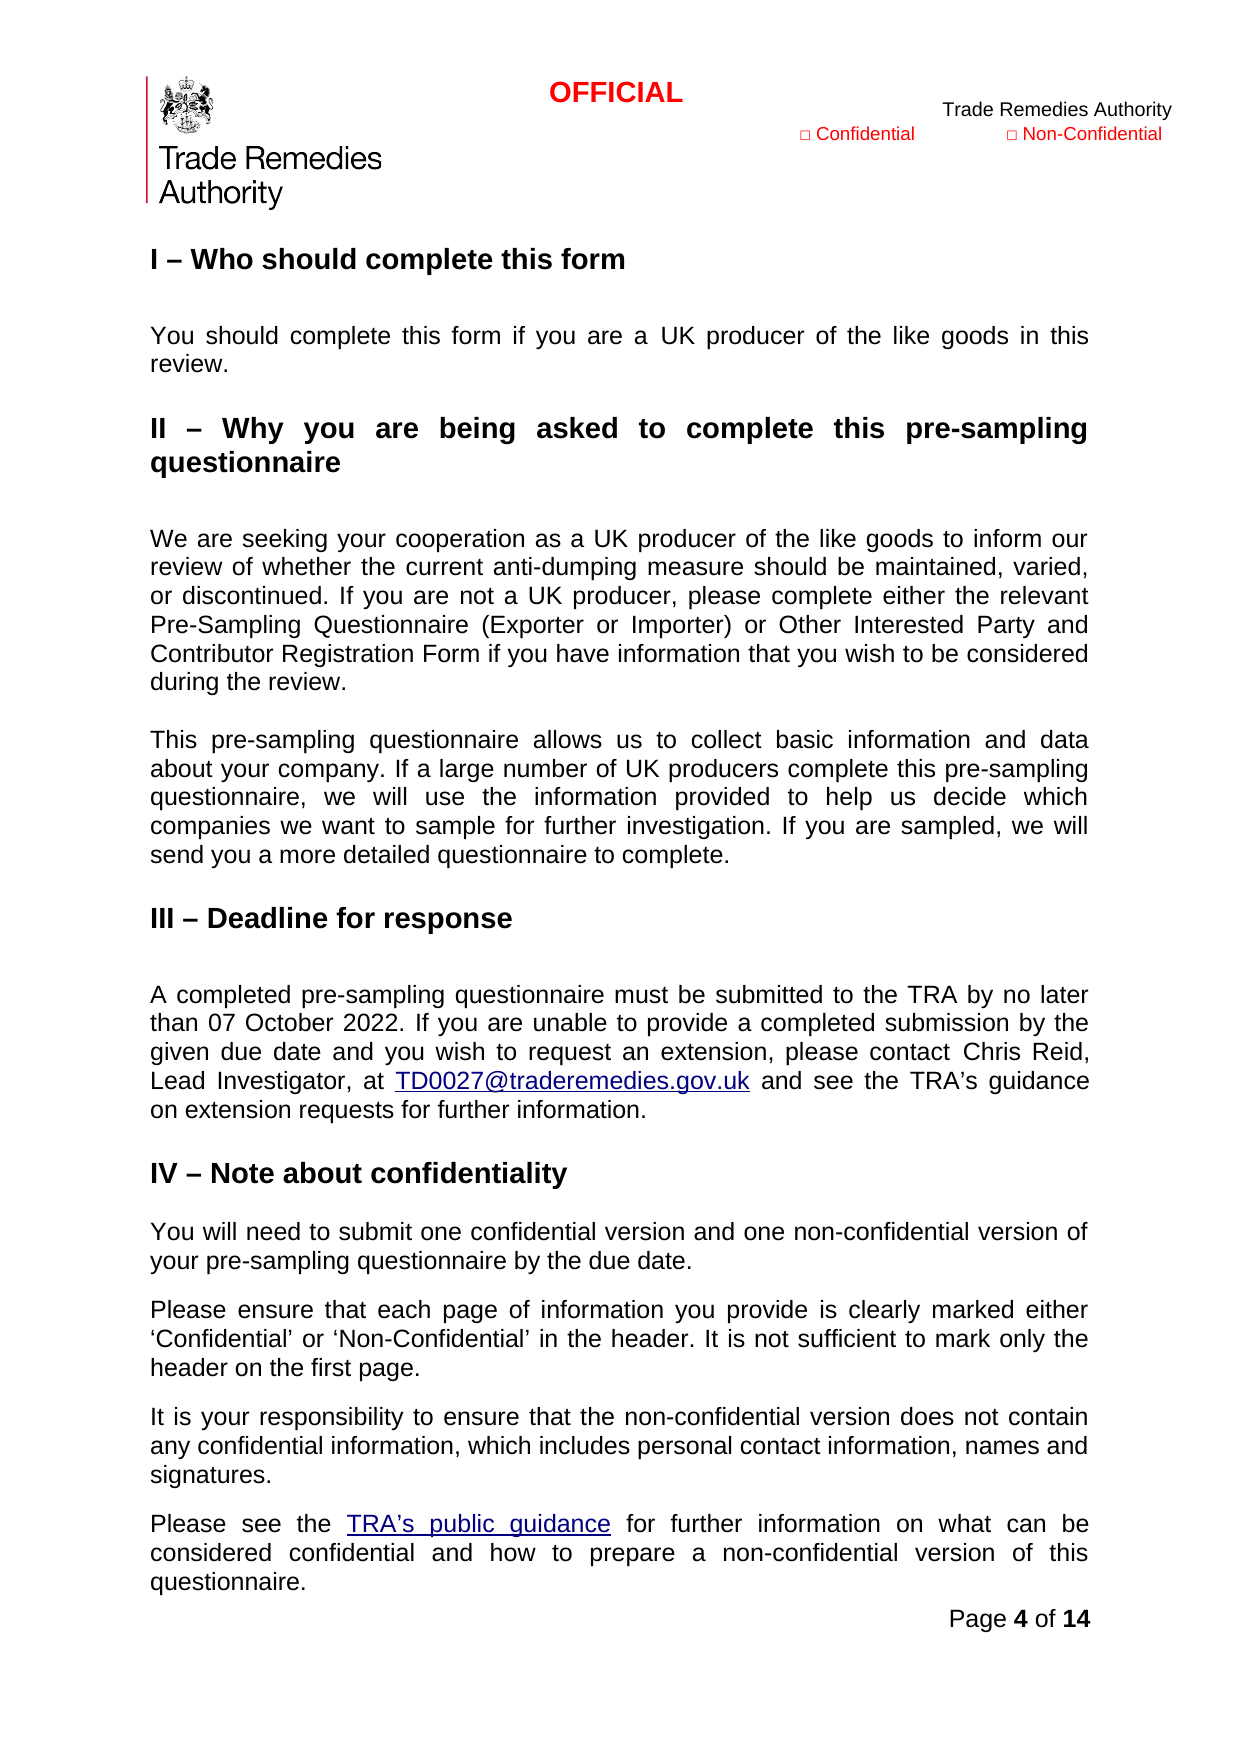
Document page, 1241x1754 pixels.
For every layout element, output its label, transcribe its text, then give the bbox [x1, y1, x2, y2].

text Please see the TRA’s public guidance for further information on what can be considered confidential and how to prepare a non-confidential version of this questionnaire. [150, 1509, 1090, 1596]
text This pre-sampling questionnaire allows us to collect basic information and data about your company. If a large number of UK producers complete this pre-sampling questionnaire, we will use the information provided to help us decide which companies we want to sample for further investigation. If you are sampled, we will send you a more detailed questionnaire to complete. [150, 725, 1090, 868]
text You should complete this form if you are a UK producer of the like goods in this review. [150, 321, 1090, 378]
text A completed pre-sampling questionnaire must be submitted to the TRA by no later than 07 October 2022. If you are unable to provide a completed submission by the given due date and you wish to request an extension, please contact Chris Reid, Lead Investigator, at TD0027@traderemedies.gov.uk and see the TRA’s guidance on extension requests for further information. [150, 980, 1090, 1123]
text It is your responsibility to ensure that the non-confidential version does not contain any confidential information, which includes personal contact information, names and signatures. [150, 1402, 1090, 1489]
subtitle II – Why you are being asked to complete this pre-sampling questionnaire [150, 411, 1090, 478]
subtitle I – Who should complete this form [150, 242, 1090, 275]
subtitle IV – Note about confidentiality [150, 1156, 1090, 1190]
text Please ensure that each page of information you provide is clearly marked either ‘Confidential’ or ‘Non-Confidential’ in the header. It is not sufficient to mark only the header on the first page. [150, 1295, 1090, 1382]
text We are seeking your cooperation as a UK producer of the like goods to inform our review of whether the current anti-dumping measure should be maintained, varied, or discontinued. If you are not a UK producer, please complete either the relevant Pre-Sampling Questionnaire (Exporter or Importer) or Other Interested Party and Contributor Registration Form if you have information that you wish to be considered during the review. [150, 523, 1090, 696]
subtitle III – Deadline for response [150, 901, 1090, 935]
text You will need to submit one confidential version and one non-confidential version of your pre-sampling questionnaire by the due date. [150, 1217, 1090, 1274]
